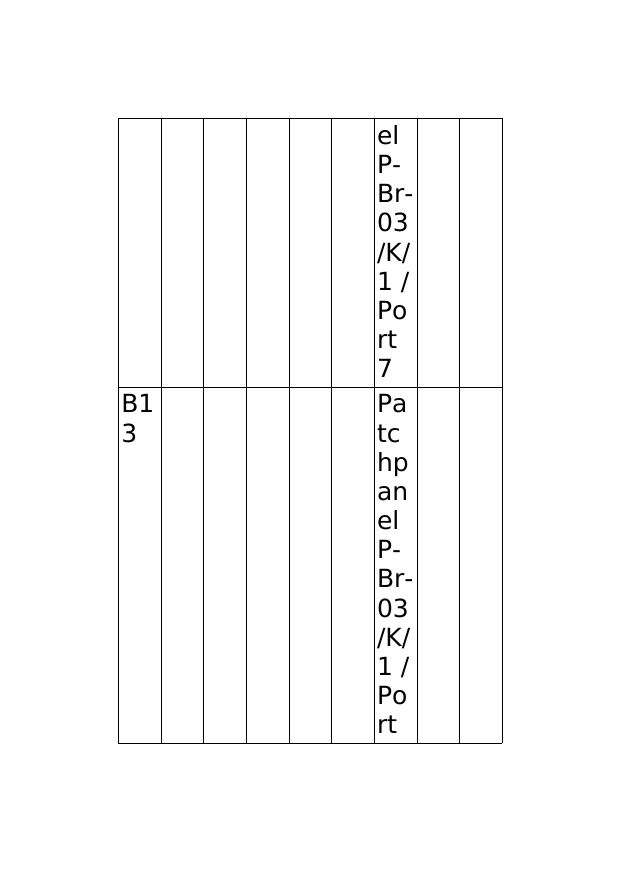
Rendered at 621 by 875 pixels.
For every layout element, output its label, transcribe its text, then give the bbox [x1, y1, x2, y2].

table_cell [247, 119, 289, 387]
table_cell [162, 119, 203, 387]
table_cell [204, 388, 246, 742]
table_cell [290, 119, 331, 387]
table_cell [290, 388, 331, 742]
table_cell [204, 119, 246, 387]
table_cell [460, 388, 502, 742]
table_cell [332, 388, 374, 742]
table_cell [418, 388, 459, 742]
table_cell [119, 119, 161, 387]
table_cell [460, 119, 502, 387]
table_cell el P-Br-03/K/1 / Port 7 [375, 119, 417, 387]
table_cell [418, 119, 459, 387]
table_cell [332, 119, 374, 387]
table_cell Patchpanel P-Br-03/K/1 / Port [375, 388, 417, 742]
table_cell [247, 388, 289, 742]
table_cell B13 [119, 388, 161, 742]
table_cell [162, 388, 203, 742]
